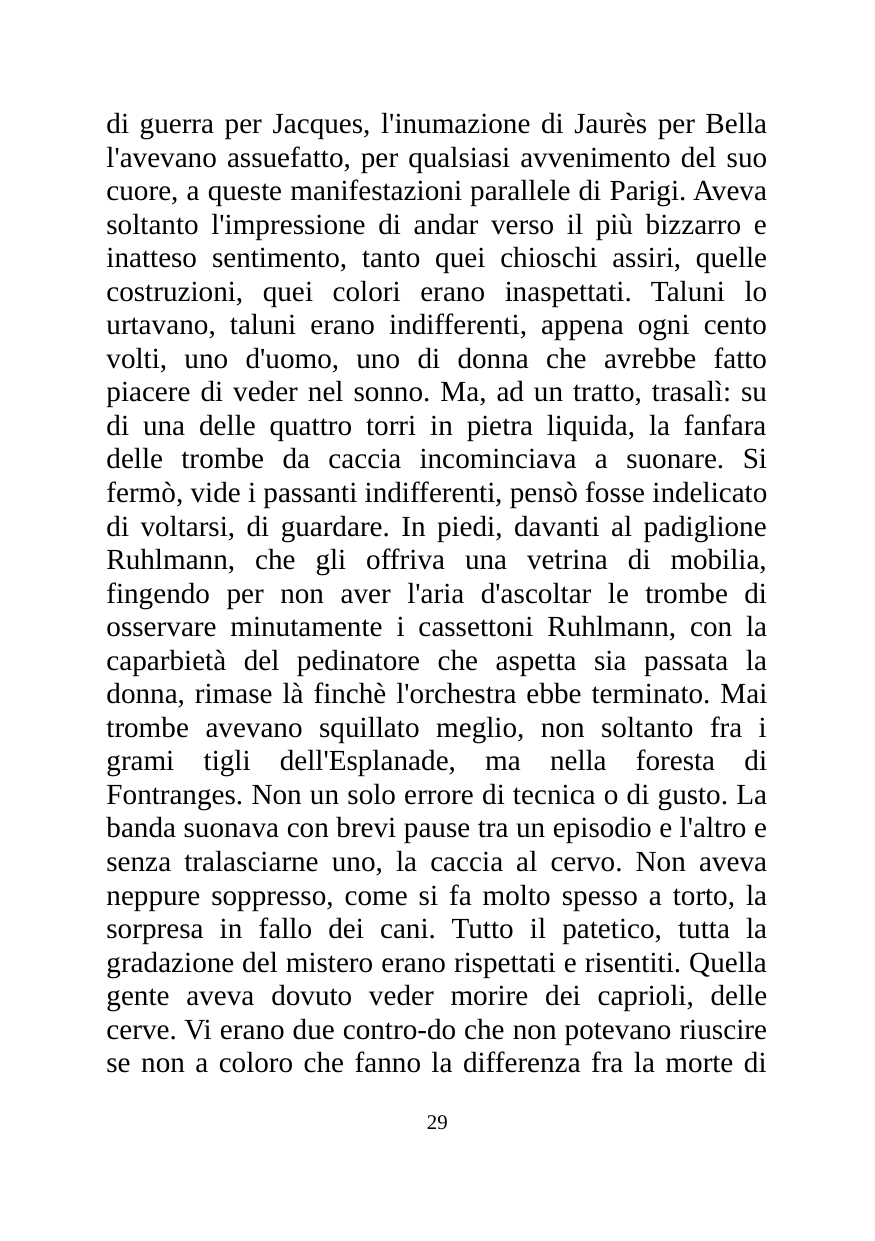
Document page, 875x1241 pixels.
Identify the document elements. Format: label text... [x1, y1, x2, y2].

text di guerra per Jacques, l'inumazione di Jaurès per Bella l'avevano assuefatto, per qualsiasi avvenimento del suo cuore, a queste manifestazioni parallele di Parigi. Aveva soltanto l'impressione di andar verso il più bizzarro e inatteso sentimento, tanto quei chioschi assiri, quelle costruzioni, quei colori erano inaspettati. Taluni lo urtavano, taluni erano indifferenti, appena ogni cento volti, uno d'uomo, uno di donna che avrebbe fatto piacere di veder nel sonno. Ma, ad un tratto, trasalì: su di una delle quattro torri in pietra liquida, la fanfara delle trombe da caccia incominciava a suonare. Si fermò, vide i passanti indifferenti, pensò fosse indelicato di voltarsi, di guardare. In piedi, davanti al padiglione Ruhlmann, che gli offriva una vetrina di mobilia, fingendo per non aver l'aria d'ascoltar le trombe di osservare minutamente i cassettoni Ruhlmann, con la caparbietà del pedinatore che aspetta sia passata la donna, rimase là finchè l'orchestra ebbe terminato. Mai trombe avevano squillato meglio, non soltanto fra i grami tigli dell'Esplanade, ma nella foresta di Fontranges. Non un solo errore di tecnica o di gusto. La banda suonava con brevi pause tra un episodio e l'altro e senza tralasciarne uno, la caccia al cervo. Non aveva neppure soppresso, come si fa molto spesso a torto, la sorpresa in fallo dei cani. Tutto il patetico, tutta la gradazione del mistero erano rispettati e risentiti. Quella gente aveva dovuto veder morire dei caprioli, delle cerve. Vi erano due contro-do che non potevano riuscire se non a coloro che fanno la differenza fra la morte di [106, 106, 768, 1079]
